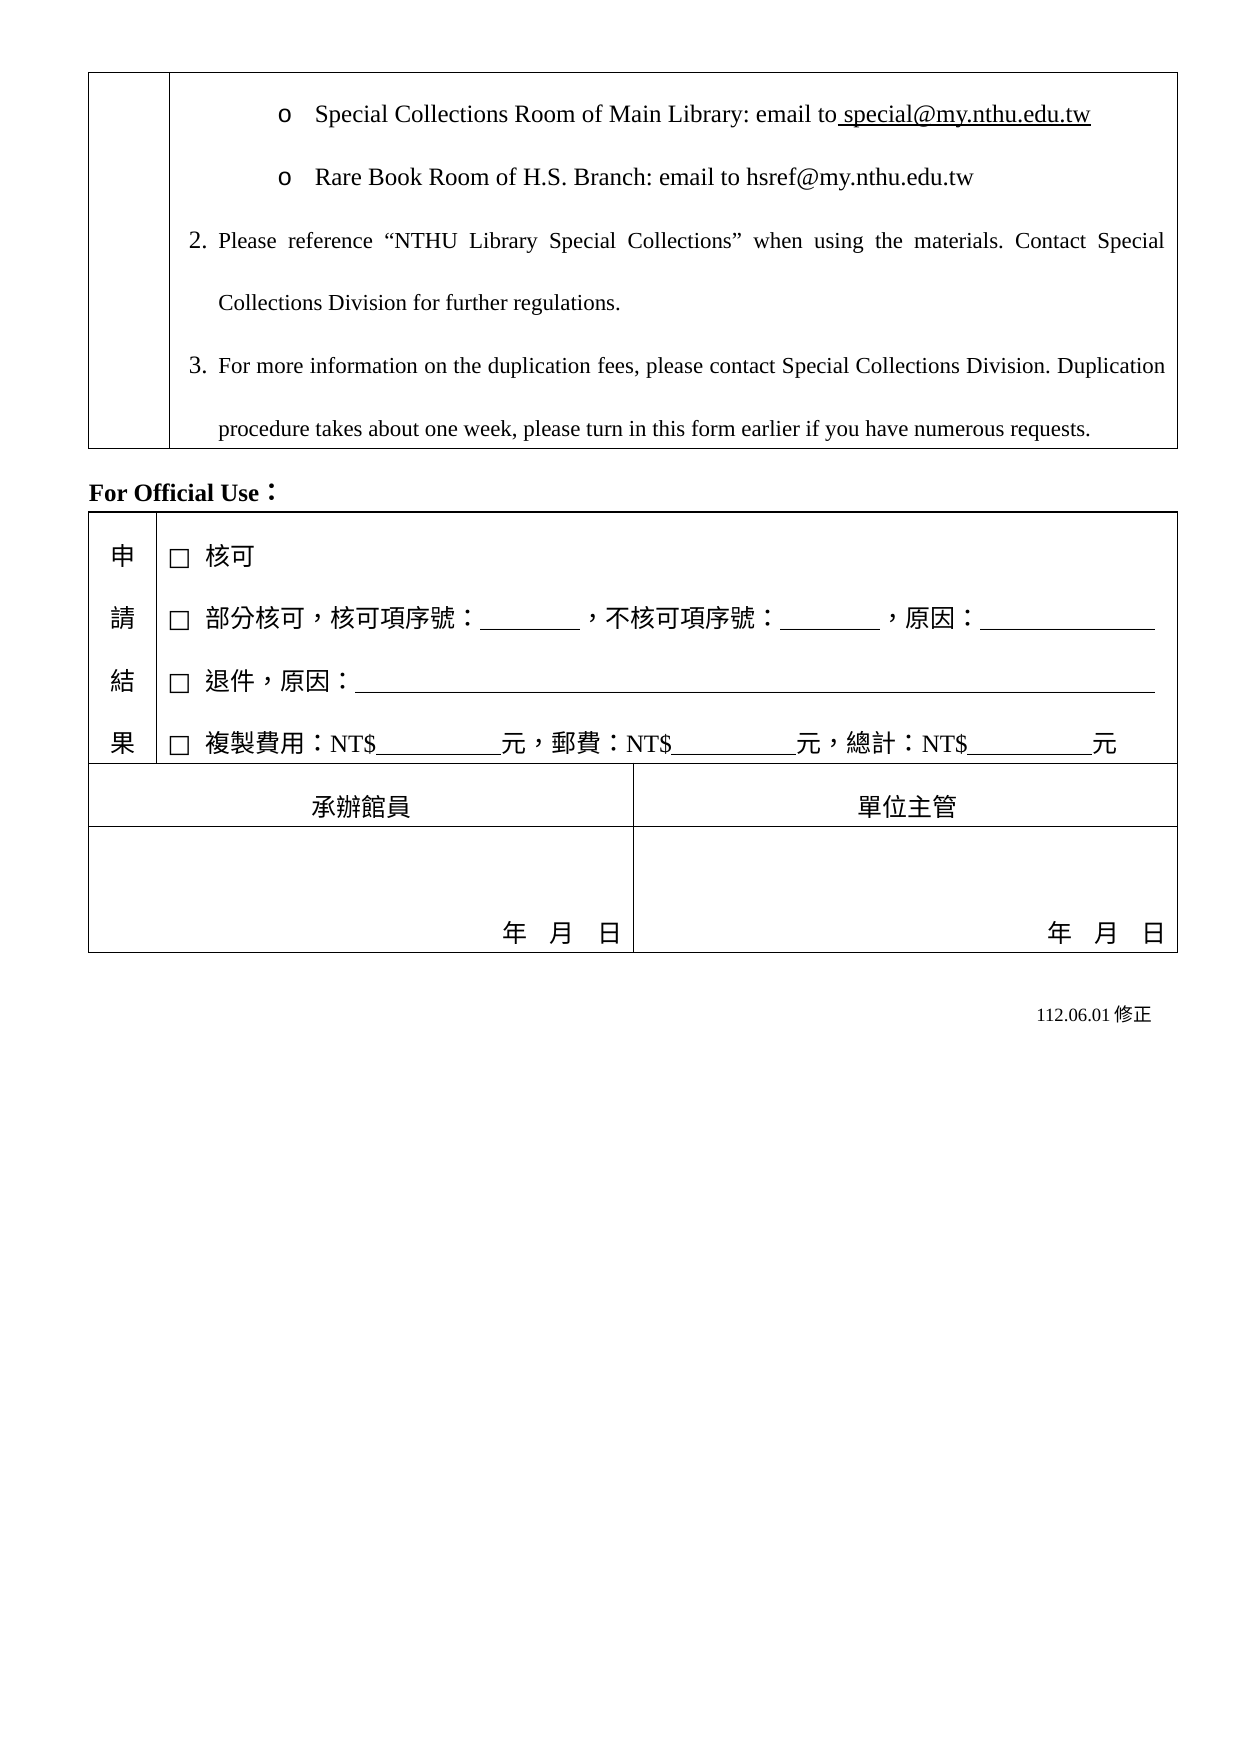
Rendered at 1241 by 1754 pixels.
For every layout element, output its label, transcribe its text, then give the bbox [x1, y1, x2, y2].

table_cell 年 月 日 [634, 827, 1177, 952]
table_header 核可 部分核可，核可項序號：＿＿＿＿，不核可項序號：＿＿＿＿，原因：＿＿＿＿＿＿＿ 退件，原因：＿＿＿＿＿＿＿＿＿＿＿＿＿＿＿＿＿＿＿＿＿＿＿＿＿＿＿＿＿＿＿＿ 複製費用：NT$＿＿＿＿＿元，郵費：NT$＿＿＿＿＿元，總計：NT$＿＿＿＿＿元 [157, 513, 1177, 762]
table_header 申請結果 [89, 513, 156, 762]
text 112.06.01修正 [89, 972, 1152, 1034]
table_cell 單位主管 [634, 764, 1177, 826]
table_cell This service is available from 9:00-12:00, 14:00-17:00, Mondays to Fridays (excluding national holidays). Please turn in this form one week before the approximated request date (except for Yearbooks). Special Collections Room of Main Library: email to special@my.nthu.edu.tw Rare Book Room of H.S. Branch: email to hsref@my.nthu.edu.tw Please reference “NTHU Library Special Collections” when using the materials. Contact Special Collections Division for further regulations. For more information on the duplication fees, please contact Special Collections Division. Duplication procedure takes about one week, please turn in this form earlier if you have numerous requests. [170, 73, 1177, 448]
table_cell [89, 73, 169, 448]
table_cell 承辦館員 [89, 764, 633, 826]
text For Official Use： [89, 449, 1152, 511]
table_cell 年 月 日 [89, 827, 633, 952]
